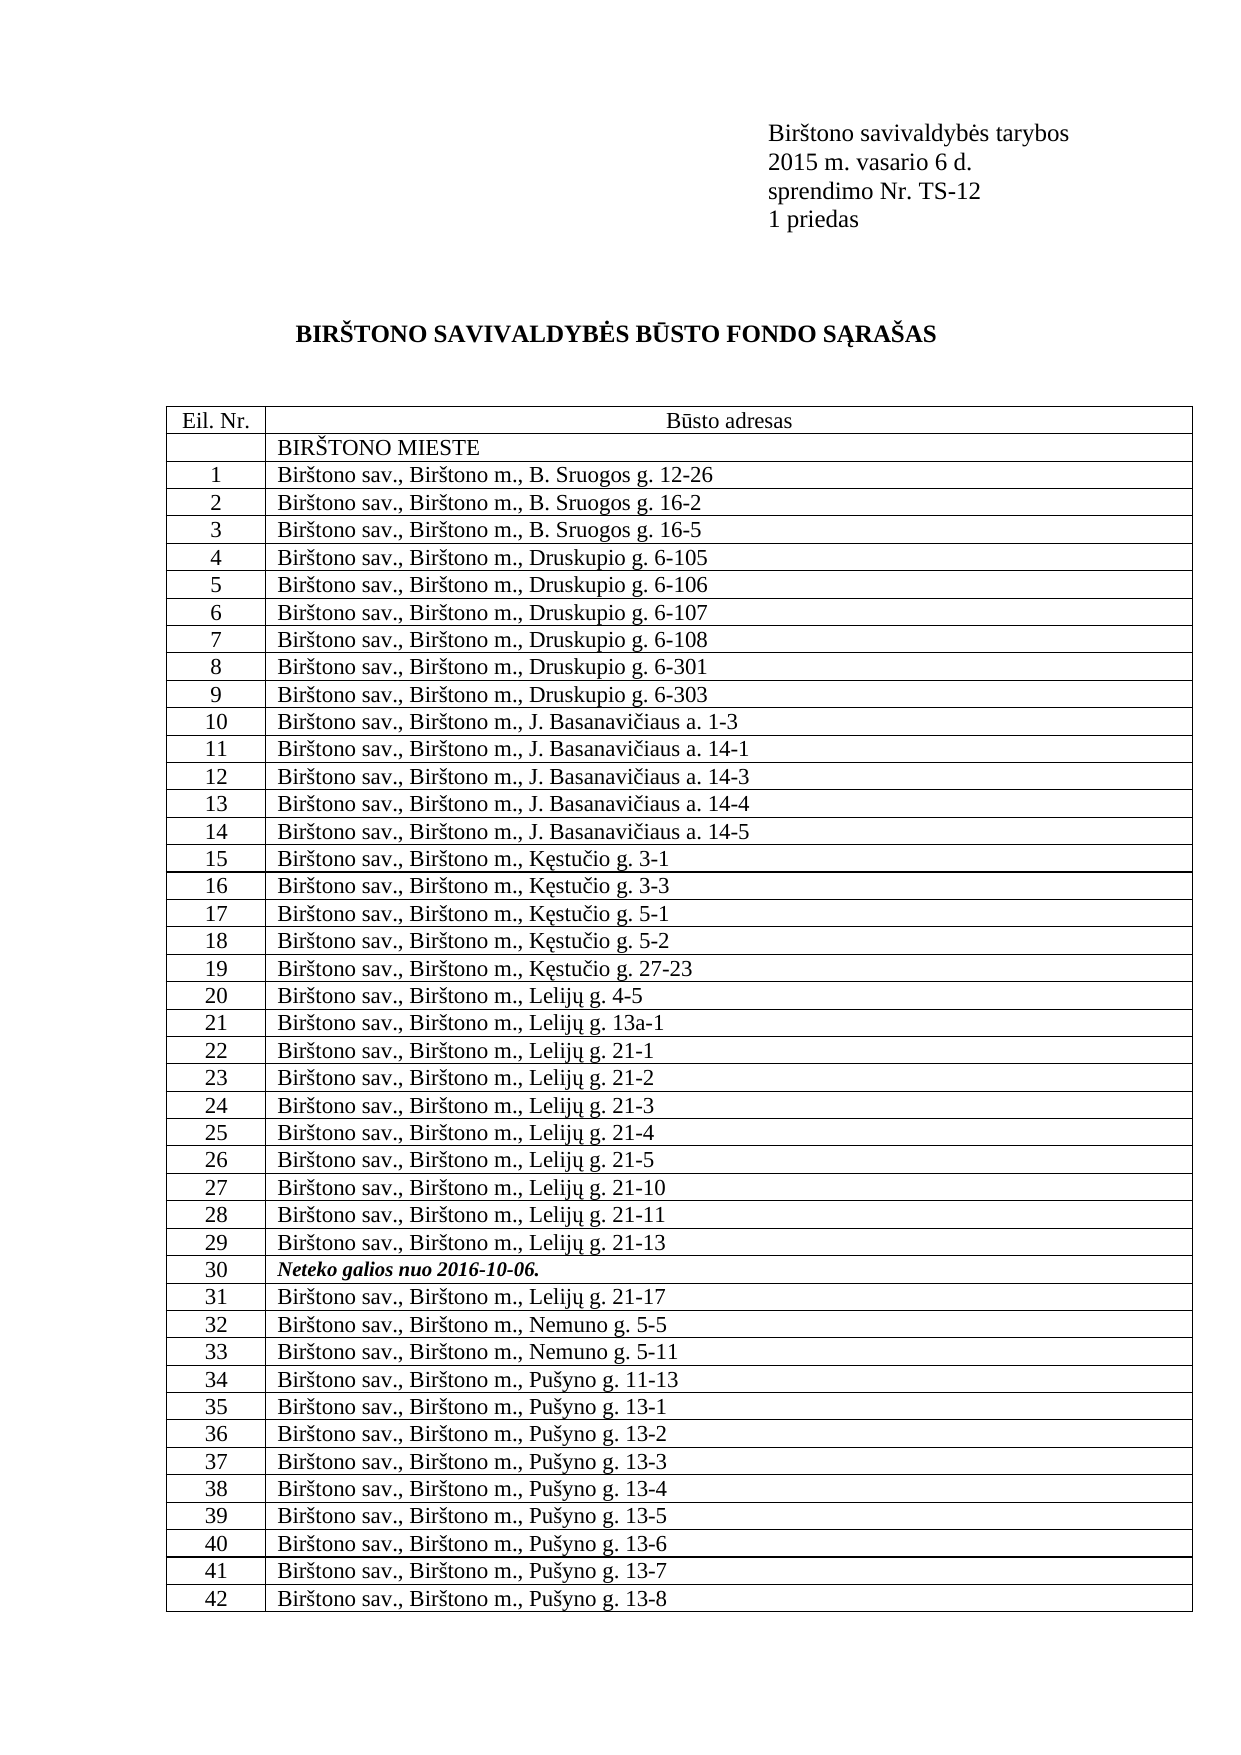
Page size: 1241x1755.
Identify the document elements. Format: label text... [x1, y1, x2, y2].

table_cell Birštono sav., Birštono m., Pušyno g. 13-6 [266, 1530, 1192, 1556]
table_cell Birštono sav., Birštono m., B. Sruogos g. 12-26 [266, 462, 1192, 488]
table_cell Birštono sav., Birštono m., Kęstučio g. 3-3 [266, 873, 1192, 899]
table_cell Birštono sav., Birštono m., Lelijų g. 21-13 [266, 1229, 1192, 1255]
table_cell 29 [167, 1229, 265, 1255]
table_cell Birštono sav., Birštono m., Kęstučio g. 5-1 [266, 900, 1192, 926]
table_cell Birštono sav., Birštono m., Kęstučio g. 5-2 [266, 927, 1192, 954]
table_cell Birštono sav., Birštono m., Lelijų g. 21-17 [266, 1284, 1192, 1310]
table_cell Birštono sav., Birštono m., Pušyno g. 13-2 [266, 1420, 1192, 1447]
table_cell Birštono sav., Birštono m., Kęstučio g. 3-1 [266, 845, 1192, 871]
table_cell 15 [167, 845, 265, 871]
table_cell Birštono sav., Birštono m., Druskupio g. 6-301 [266, 653, 1192, 680]
table_cell Neteko galios nuo 2016-10-06. [266, 1256, 1192, 1282]
table_cell 36 [167, 1420, 265, 1447]
table_cell 19 [167, 955, 265, 981]
table_cell Birštono sav., Birštono m., Lelijų g. 21-2 [266, 1064, 1192, 1091]
table_cell 24 [167, 1092, 265, 1118]
table_cell Birštono sav., Birštono m., Nemuno g. 5-5 [266, 1311, 1192, 1337]
table_cell Birštono sav., Birštono m., Pušyno g. 13-5 [266, 1503, 1192, 1529]
table_cell Birštono sav., Birštono m., Druskupio g. 6-108 [266, 626, 1192, 652]
table_cell Birštono sav., Birštono m., B. Sruogos g. 16-2 [266, 489, 1192, 515]
table_cell Birštono sav., Birštono m., Lelijų g. 21-10 [266, 1174, 1192, 1200]
table_cell 33 [167, 1338, 265, 1364]
table_cell Birštono sav., Birštono m., Pušyno g. 13-7 [266, 1558, 1192, 1584]
table_cell BIRŠTONO MIESTE [266, 434, 1192, 461]
table_cell Birštono sav., Birštono m., Pušyno g. 13-8 [266, 1585, 1192, 1611]
table_cell Birštono sav., Birštono m., Kęstučio g. 27-23 [266, 955, 1192, 981]
table_cell 30 [167, 1256, 265, 1282]
table_cell 10 [167, 708, 265, 734]
text 1 priedas [650, 204, 1181, 233]
table_cell 18 [167, 927, 265, 954]
table_cell 37 [167, 1448, 265, 1474]
table_cell Birštono sav., Birštono m., Lelijų g. 13a-1 [266, 1010, 1192, 1036]
table_cell 20 [167, 982, 265, 1008]
table_cell Birštono sav., Birštono m., Pušyno g. 13-1 [266, 1393, 1192, 1419]
table_cell 16 [167, 873, 265, 899]
table_cell 5 [167, 571, 265, 597]
table_cell Birštono sav., Birštono m., B. Sruogos g. 16-5 [266, 516, 1192, 543]
text BIRŠTONO SAVIVALDYBĖS BŪSTO FONDO SĄRAŠAS [177, 319, 1181, 348]
table_cell Birštono sav., Birštono m., Pušyno g. 11-13 [266, 1366, 1192, 1392]
table_cell 41 [167, 1558, 265, 1584]
table_cell 31 [167, 1284, 265, 1310]
table_cell 39 [167, 1503, 265, 1529]
table_cell 6 [167, 599, 265, 625]
table_cell Birštono sav., Birštono m., Lelijų g. 21-11 [266, 1201, 1192, 1228]
table_cell 14 [167, 818, 265, 844]
table_cell 13 [167, 790, 265, 817]
table_cell Birštono sav., Birštono m., Lelijų g. 21-5 [266, 1146, 1192, 1173]
table_cell 27 [167, 1174, 265, 1200]
table_cell Birštono sav., Birštono m., Druskupio g. 6-105 [266, 544, 1192, 570]
table_cell Birštono sav., Birštono m., J. Basanavičiaus a. 1-3 [266, 708, 1192, 734]
table_cell 34 [167, 1366, 265, 1392]
table_cell 8 [167, 653, 265, 680]
table_cell 26 [167, 1146, 265, 1173]
table_cell Birštono sav., Birštono m., Lelijų g. 4-5 [266, 982, 1192, 1008]
table_cell 42 [167, 1585, 265, 1611]
table_cell Birštono sav., Birštono m., J. Basanavičiaus a. 14-3 [266, 763, 1192, 789]
table_cell 3 [167, 516, 265, 543]
table_cell 35 [167, 1393, 265, 1419]
table_header Eil. Nr. [167, 407, 265, 433]
table_cell 21 [167, 1010, 265, 1036]
table_cell Birštono sav., Birštono m., Nemuno g. 5-11 [266, 1338, 1192, 1364]
table_cell 11 [167, 736, 265, 762]
table_cell Birštono sav., Birštono m., Druskupio g. 6-106 [266, 571, 1192, 597]
table_cell Birštono sav., Birštono m., Pušyno g. 13-4 [266, 1475, 1192, 1502]
table_cell 1 [167, 462, 265, 488]
table_cell 12 [167, 763, 265, 789]
table_cell Birštono sav., Birštono m., J. Basanavičiaus a. 14-4 [266, 790, 1192, 817]
table_cell Birštono sav., Birštono m., Druskupio g. 6-303 [266, 681, 1192, 707]
table_cell Birštono sav., Birštono m., Pušyno g. 13-3 [266, 1448, 1192, 1474]
table_cell 40 [167, 1530, 265, 1556]
table_cell 17 [167, 900, 265, 926]
table_cell 22 [167, 1037, 265, 1063]
table_cell 32 [167, 1311, 265, 1337]
table_cell Birštono sav., Birštono m., Lelijų g. 21-4 [266, 1119, 1192, 1145]
table_cell 23 [167, 1064, 265, 1091]
table_cell Birštono sav., Birštono m., J. Basanavičiaus a. 14-1 [266, 736, 1192, 762]
table_cell 25 [167, 1119, 265, 1145]
table_cell 4 [167, 544, 265, 570]
table_cell 28 [167, 1201, 265, 1228]
text 2015 m. vasario 6 d. [650, 147, 1181, 176]
table_cell Birštono sav., Birštono m., Druskupio g. 6-107 [266, 599, 1192, 625]
table_cell 2 [167, 489, 265, 515]
table_cell Birštono sav., Birštono m., Lelijų g. 21-3 [266, 1092, 1192, 1118]
table_cell 7 [167, 626, 265, 652]
table_cell Birštono sav., Birštono m., J. Basanavičiaus a. 14-5 [266, 818, 1192, 844]
text sprendimo Nr. TS-12 [650, 176, 1181, 204]
table_cell 38 [167, 1475, 265, 1502]
table_cell 9 [167, 681, 265, 707]
table_cell Birštono sav., Birštono m., Lelijų g. 21-1 [266, 1037, 1192, 1063]
table_cell [167, 434, 265, 461]
text Birštono savivaldybės tarybos [650, 118, 1181, 147]
table_header Būsto adresas [266, 407, 1192, 433]
